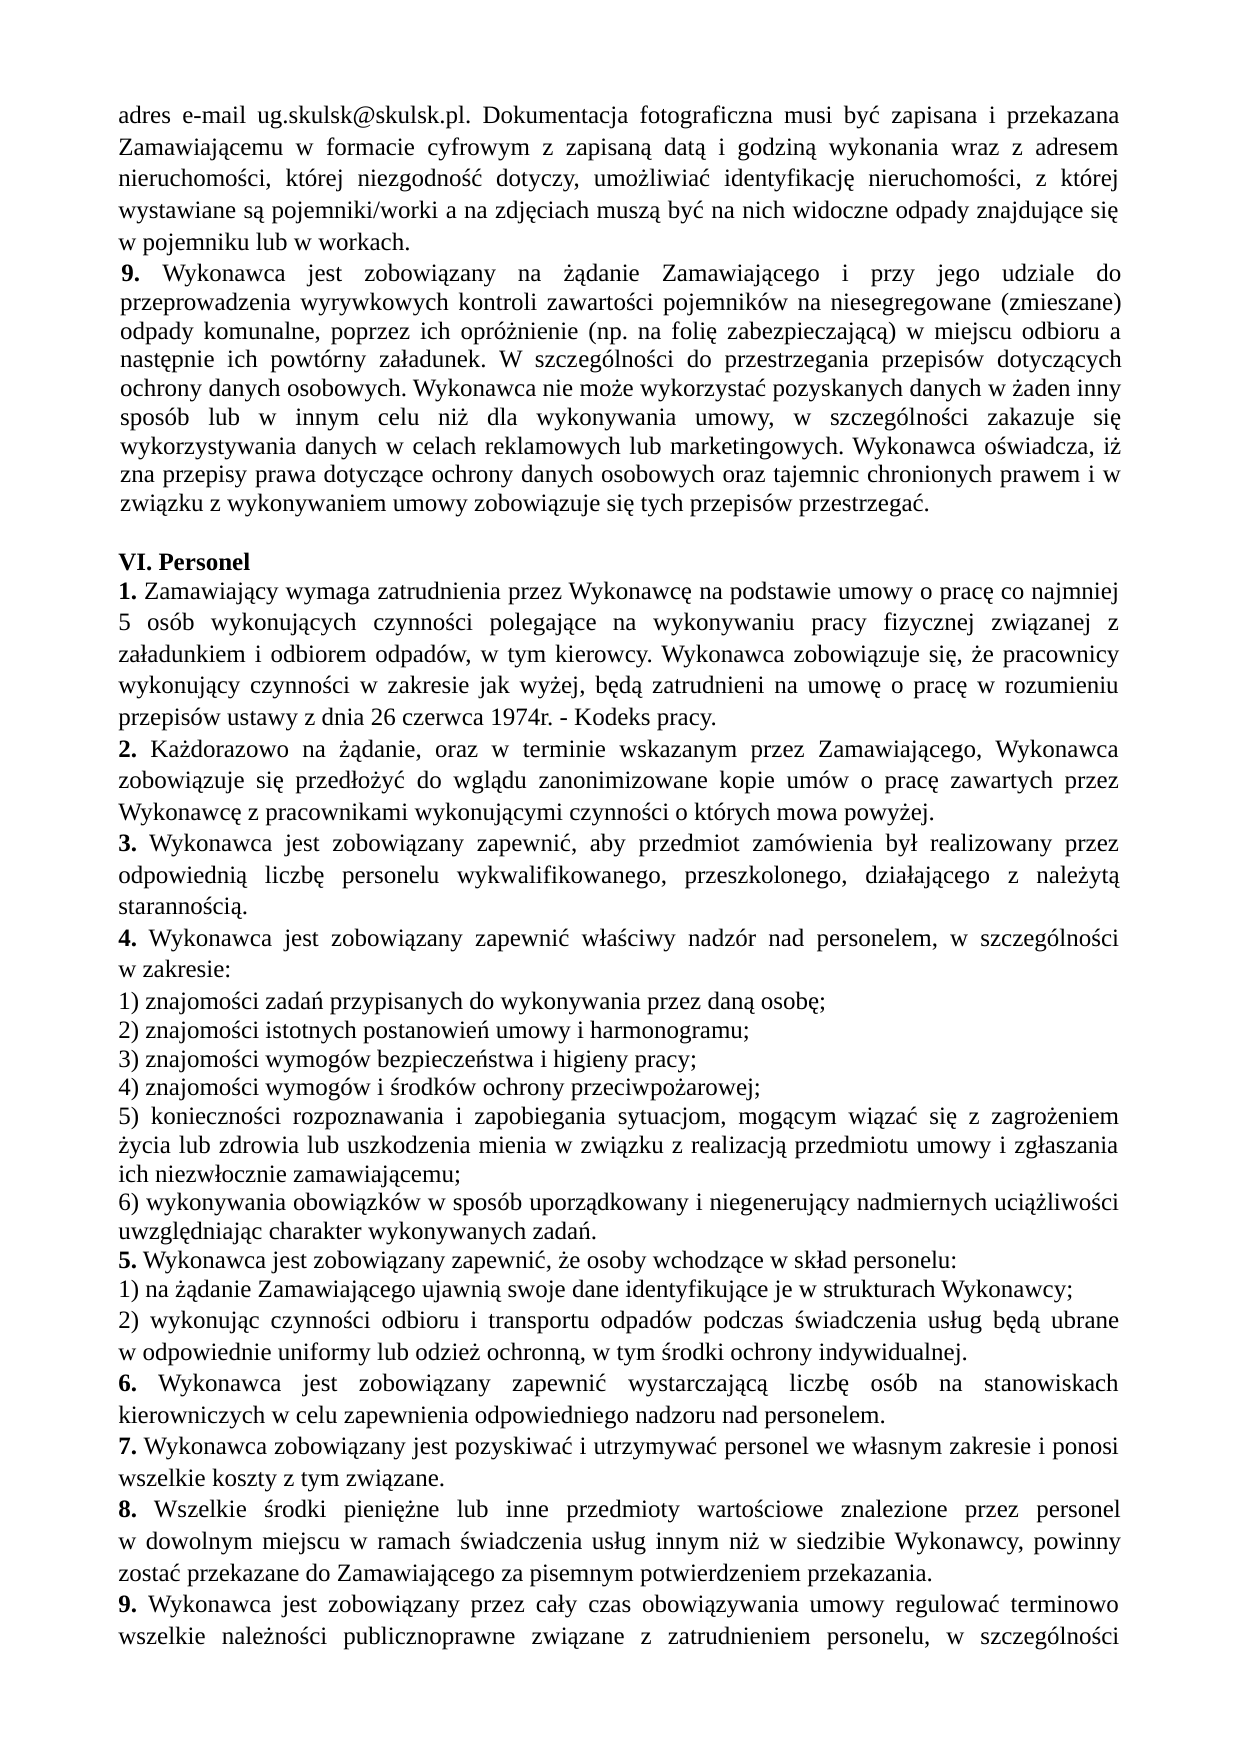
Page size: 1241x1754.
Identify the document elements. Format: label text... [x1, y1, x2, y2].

text 6. Wykonawca jest zobowiązany zapewnić wystarczającą liczbę osób na stanowiskach kierowniczych w celu zapewnienia odpowiedniego nadzoru nad personelem. [118, 1368, 1120, 1429]
text 5) konieczności rozpoznawania i zapobiegania sytuacjom, mogącym wiązać się z zagrożeniem życia lub zdrowia lub uszkodzenia mienia w związku z realizacją przedmiotu umowy i zgłaszania ich niezwłocznie zamawiającemu; [118, 1101, 1120, 1187]
text 1. Zamawiający wymaga zatrudnienia przez Wykonawcę na podstawie umowy o pracę co najmniej 5 osób wykonujących czynności polegające na wykonywaniu pracy fizycznej związanej z załadunkiem i odbiorem odpadów, w tym kierowcy. Wykonawca zobowiązuje się, że pracownicy wykonujący czynności w zakresie jak wyżej, będą zatrudnieni na umowę o pracę w rozumieniu przepisów ustawy z dnia 26 czerwca 1974r. - Kodeks pracy. [118, 576, 1120, 731]
text 4) znajomości wymogów i środków ochrony przeciwpożarowej; [118, 1072, 1122, 1101]
text 9. Wykonawca jest zobowiązany przez cały czas obowiązywania umowy regulować terminowo wszelkie należności publicznoprawne związane z zatrudnieniem personelu, w szczególności [118, 1589, 1120, 1649]
text 9. Wykonawca jest zobowiązany na żądanie Zamawiającego i przy jego udziale do przeprowadzenia wyrywkowych kontroli zawartości pojemników na niesegregowane (zmieszane) odpady komunalne, poprzez ich opróżnienie (np. na folię zabezpieczającą) w miejscu odbioru a następnie ich powtórny załadunek. W szczególności do przestrzegania przepisów dotyczących ochrony danych osobowych. Wykonawca nie może wykorzystać pozyskanych danych w żaden inny sposób lub w innym celu niż dla wykonywania umowy, w szczególności zakazuje się wykorzystywania danych w celach reklamowych lub marketingowych. Wykonawca oświadcza, iż zna przepisy prawa dotyczące ochrony danych osobowych oraz tajemnic chronionych prawem i w związku z wykonywaniem umowy zobowiązuje się tych przepisów przestrzegać. [120, 258, 1122, 517]
text 2. Każdorazowo na żądanie, oraz w terminie wskazanym przez Zamawiającego, Wykonawca zobowiązuje się przedłożyć do wglądu zanonimizowane kopie umów o pracę zawartych przez Wykonawcę z pracownikami wykonującymi czynności o których mowa powyżej. [118, 734, 1120, 826]
text 1) na żądanie Zamawiającego ujawnią swoje dane identyfikujące je w strukturach Wykonawcy; [118, 1274, 1120, 1302]
text 2) znajomości istotnych postanowień umowy i harmonogramu; [118, 1015, 1122, 1044]
text 2) wykonując czynności odbioru i transportu odpadów podczas świadczenia usług będą ubrane w odpowiednie uniformy lub odzież ochronną, w tym środki ochrony indywidualnej. [118, 1305, 1120, 1366]
text VI. Personel [118, 547, 1122, 576]
text adres e-mail ug.skulsk@skulsk.pl. Dokumentacja fotograficzna musi być zapisana i przekazana Zamawiającemu w formacie cyfrowym z zapisaną datą i godziną wykonania wraz z adresem nieruchomości, której niezgodność dotyczy, umożliwiać identyfikację nieruchomości, z której wystawiane są pojemniki/worki a na zdjęciach muszą być na nich widoczne odpady znajdujące się w pojemniku lub w workach. [118, 100, 1120, 255]
text 7. Wykonawca zobowiązany jest pozyskiwać i utrzymywać personel we własnym zakresie i ponosi wszelkie koszty z tym związane. [118, 1431, 1120, 1492]
text 3. Wykonawca jest zobowiązany zapewnić, aby przedmiot zamówienia był realizowany przez odpowiednią liczbę personelu wykwalifikowanego, przeszkolonego, działającego z należytą starannością. [118, 828, 1120, 920]
text 5. Wykonawca jest zobowiązany zapewnić, że osoby wchodzące w skład personelu: [118, 1245, 1120, 1274]
text 3) znajomości wymogów bezpieczeństwa i higieny pracy; [118, 1044, 1122, 1072]
text 6) wykonywania obowiązków w sposób uporządkowany i niegenerujący nadmiernych uciążliwości uwzględniając charakter wykonywanych zadań. [118, 1187, 1120, 1245]
text 4. Wykonawca jest zobowiązany zapewnić właściwy nadzór nad personelem, w szczególności w zakresie: [118, 923, 1120, 983]
text 1) znajomości zadań przypisanych do wykonywania przez daną osobę; [118, 986, 1122, 1015]
text 8. Wszelkie środki pieniężne lub inne przedmioty wartościowe znalezione przez personel w dowolnym miejscu w ramach świadczenia usług innym niż w siedzibie Wykonawcy, powinny zostać przekazane do Zamawiającego za pisemnym potwierdzeniem przekazania. [118, 1494, 1122, 1586]
